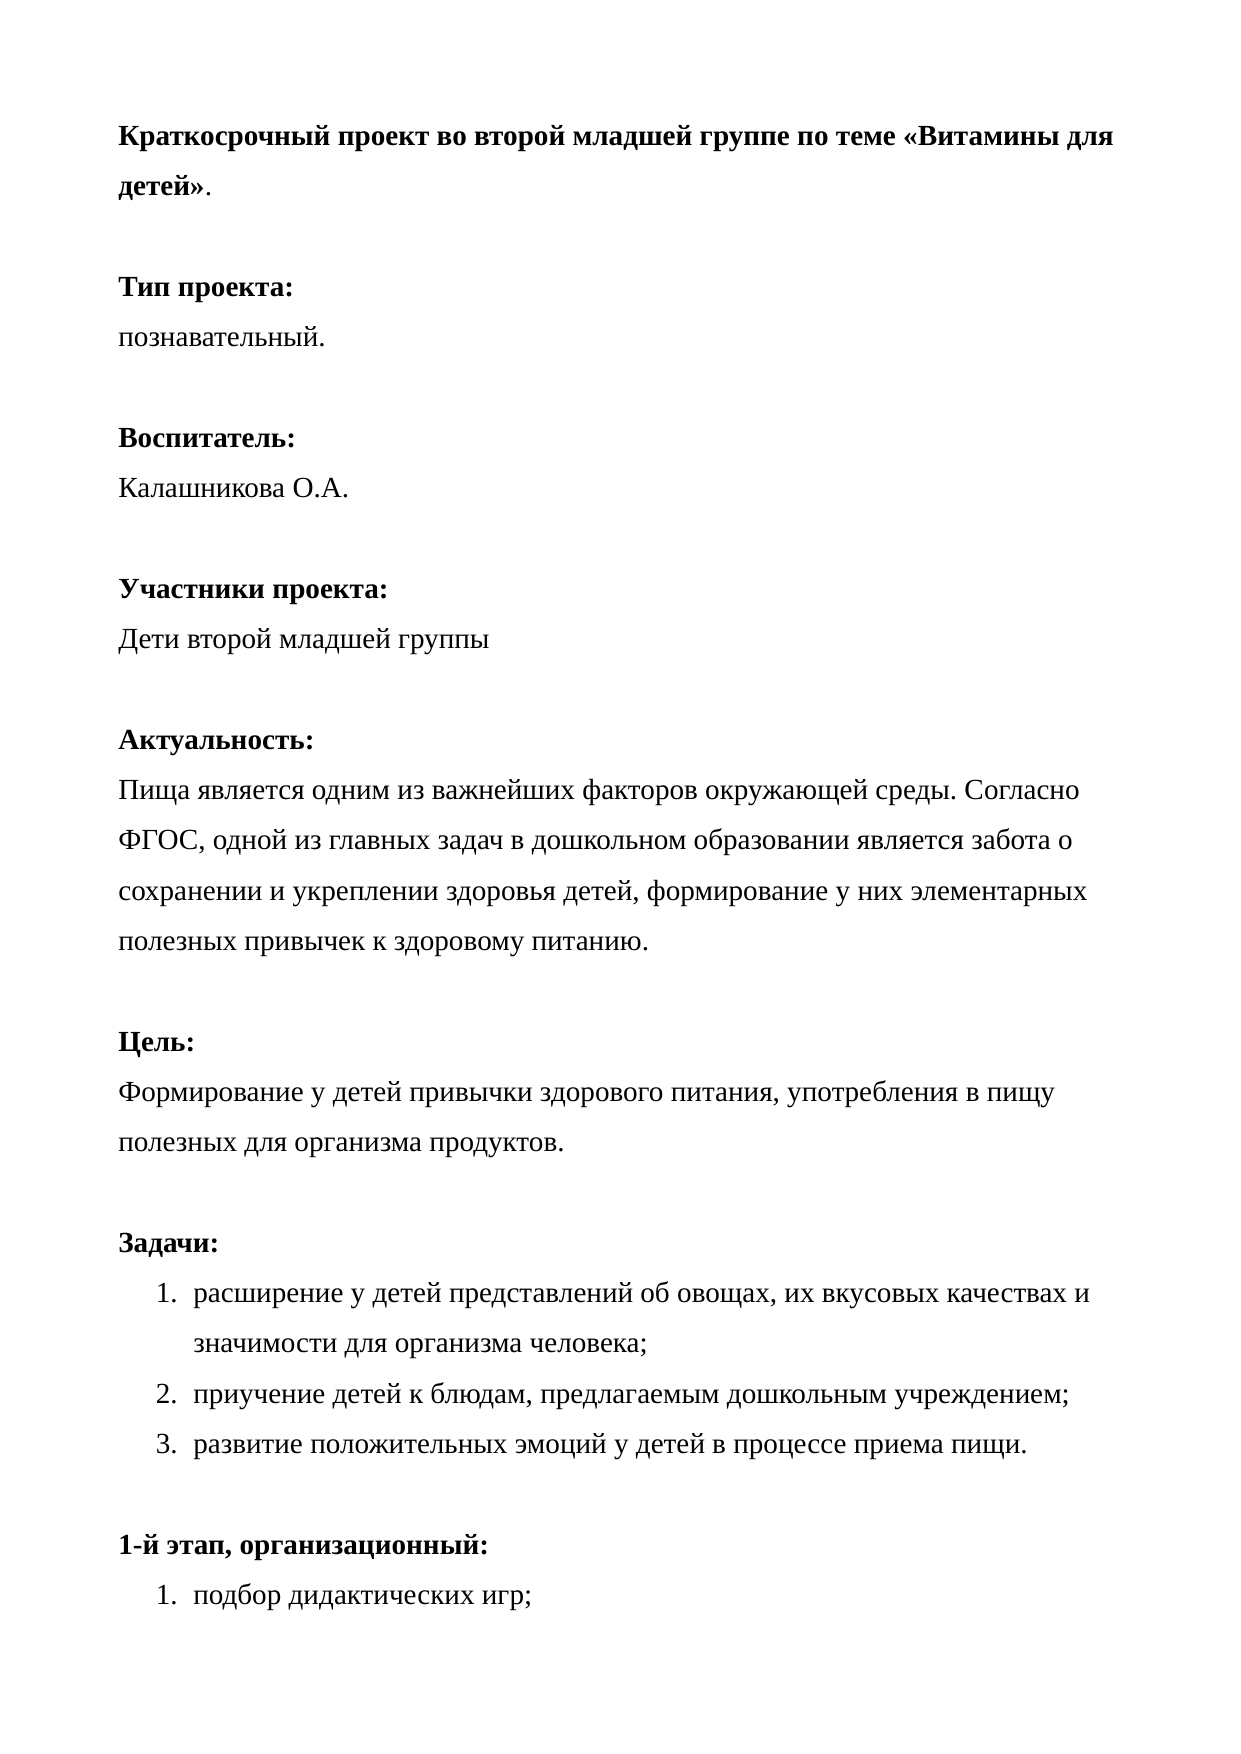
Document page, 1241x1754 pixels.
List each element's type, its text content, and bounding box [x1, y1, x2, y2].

text познавательный. [118, 319, 1122, 353]
text Дети второй младшей группы [118, 621, 1122, 655]
text Цель: [118, 1024, 1122, 1057]
list приучение детей к блюдам, предлагаемым дошкольным учреждением; [156, 1376, 1122, 1409]
text Участники проекта: [118, 571, 1122, 604]
text Пища является одним из важнейших факторов окружающей среды. Согласно ФГОС, одной из главных задач в дошкольном образовании является забота о сохранении и укреплении здоровья детей, формирование у них элементарных полезных привычек к здоровому питанию. [118, 772, 1122, 957]
text Краткосрочный проект во второй младшей группе по теме «Витамины для детей». [118, 118, 1122, 202]
text Задачи: [118, 1225, 1122, 1258]
text 1-й этап, организационный: [118, 1527, 1122, 1560]
text Калашникова О.А. [118, 470, 1122, 504]
list расширение у детей представлений об овощах, их вкусовых качествах и значимости для организма человека; [156, 1275, 1122, 1359]
list подбор дидактических игр; [156, 1577, 1122, 1611]
text Тип проекта: [118, 269, 1122, 303]
text Воспитатель: [118, 420, 1122, 453]
list развитие положительных эмоций у детей в процессе приема пищи. [156, 1426, 1122, 1460]
text Формирование у детей привычки здорового питания, употребления в пищу полезных для организма продуктов. [118, 1074, 1122, 1158]
text Актуальность: [118, 722, 1122, 755]
